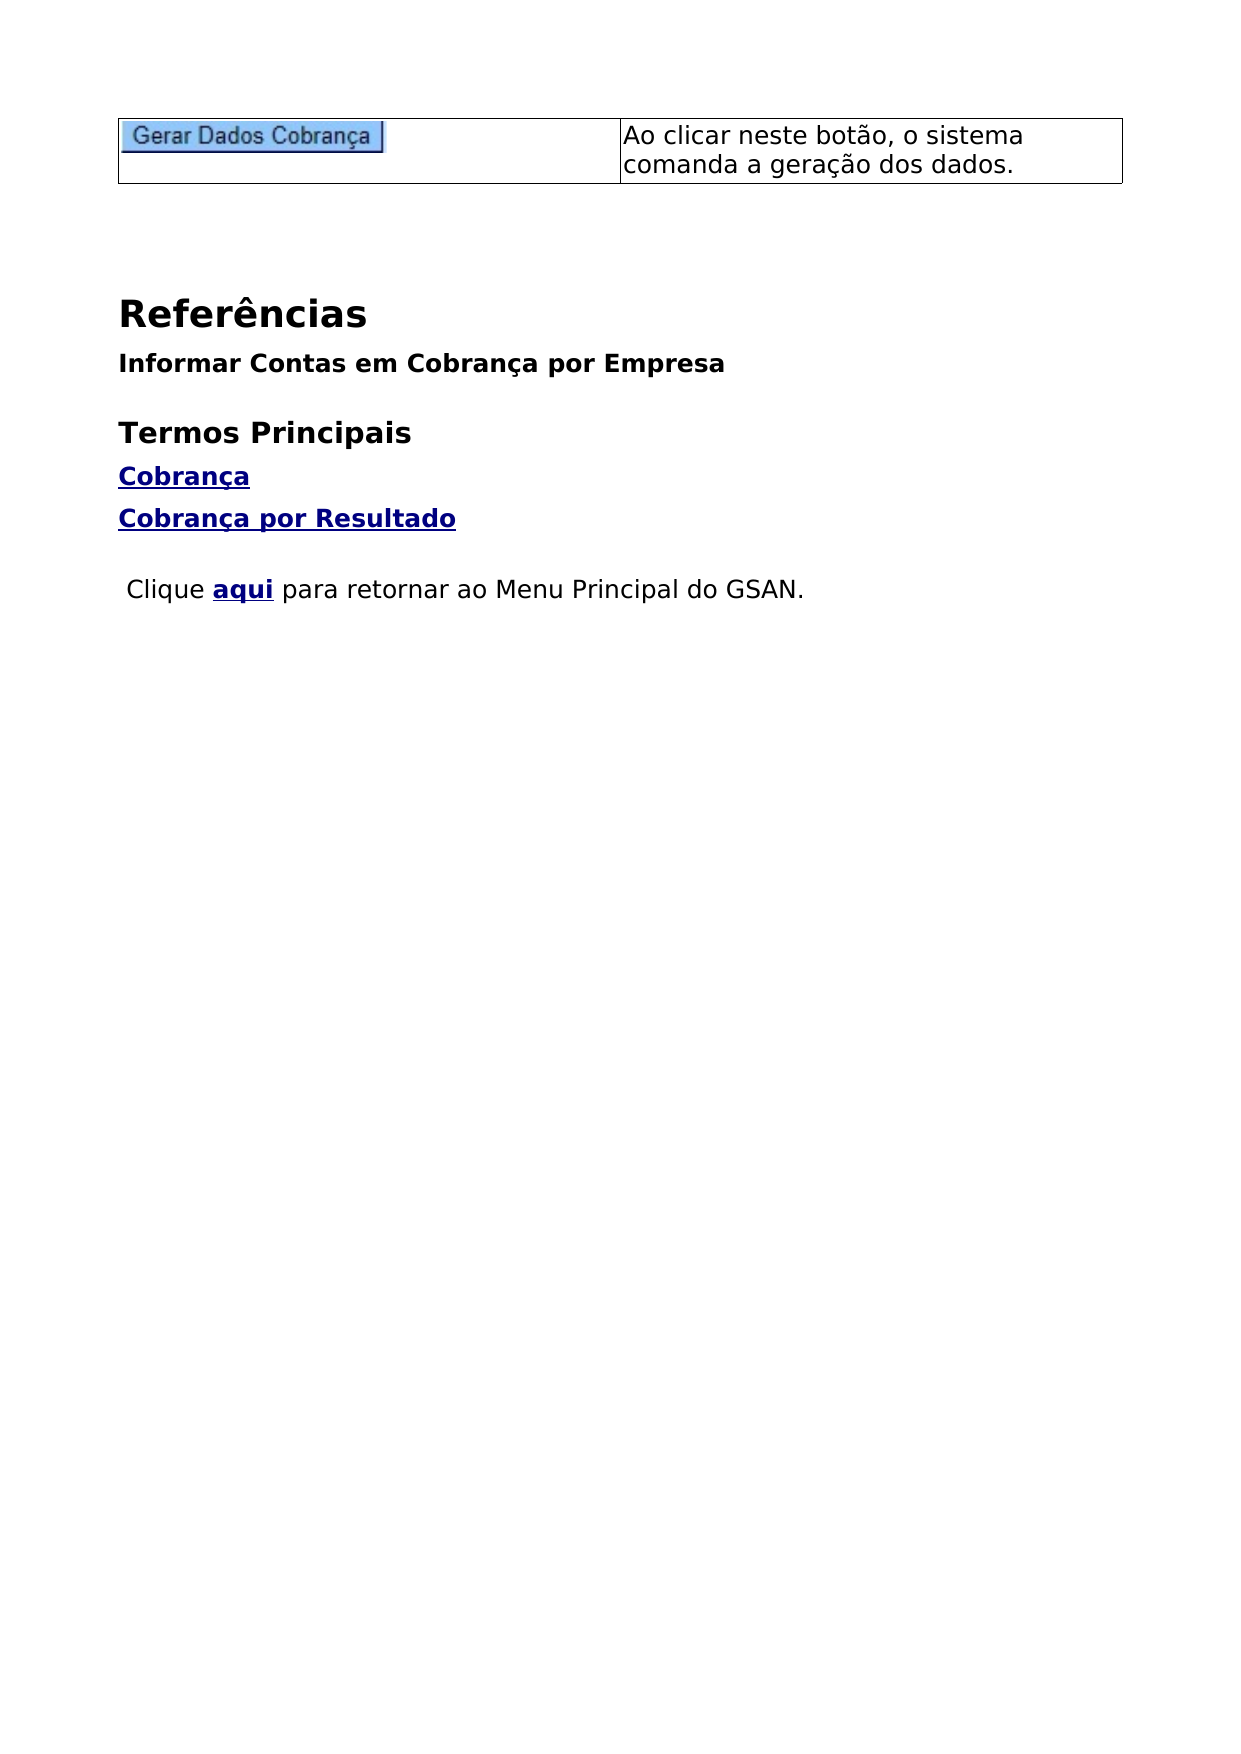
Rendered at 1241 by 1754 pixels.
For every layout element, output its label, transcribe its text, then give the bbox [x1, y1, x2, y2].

table_cell Ao clicar neste botão, o sistema comanda a geração dos dados. [621, 119, 1122, 182]
subtitle Termos Principais [118, 416, 1122, 450]
text Informar Contas em Cobrança por Empresa [118, 349, 1122, 378]
text Cobrança [118, 462, 1122, 492]
subtitle Referências [118, 293, 1122, 337]
text Clique aqui para retornar ao Menu Principal do GSAN. [118, 546, 1122, 604]
table_cell [119, 119, 620, 182]
picture [121, 121, 387, 153]
text Cobrança por Resultado [118, 504, 1122, 533]
